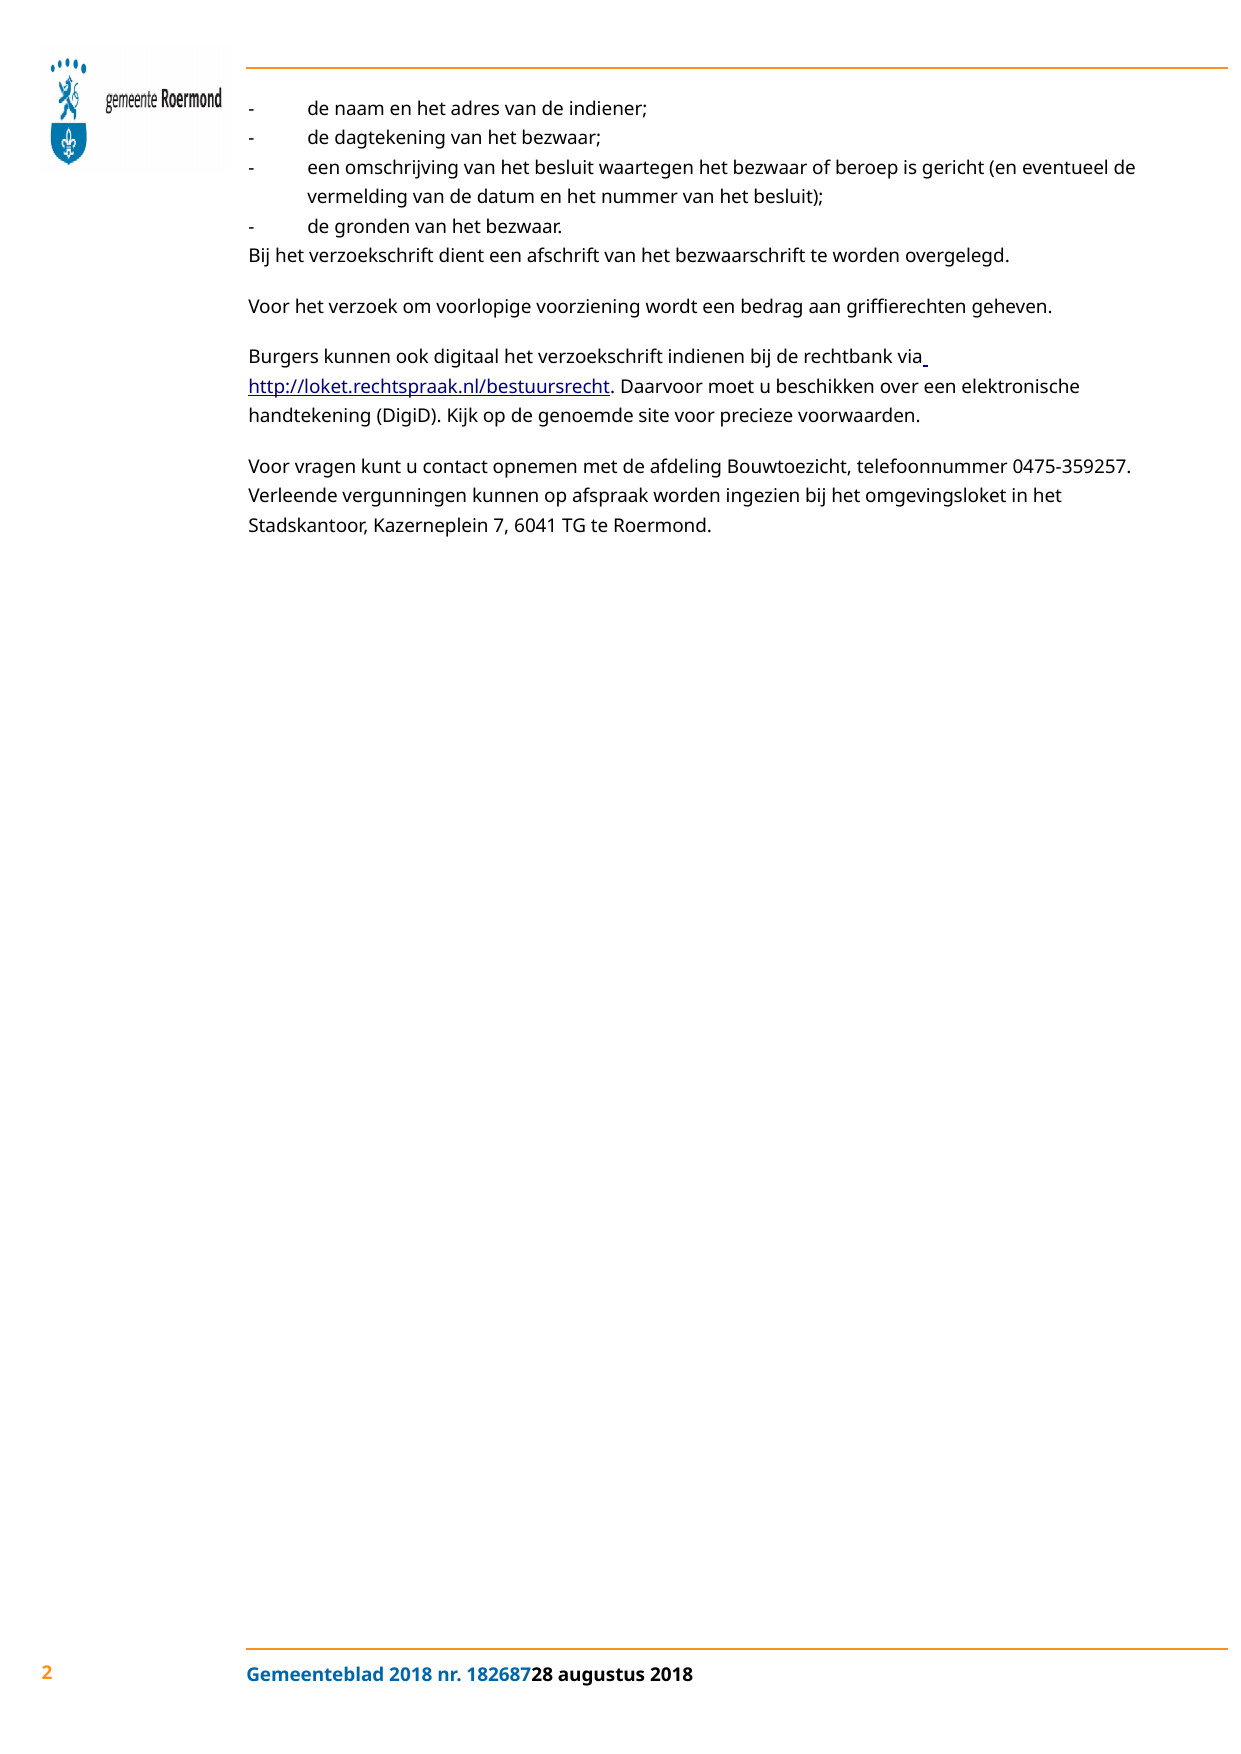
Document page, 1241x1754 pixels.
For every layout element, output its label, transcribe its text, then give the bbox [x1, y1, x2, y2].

list de dagtekening van het bezwaar; [248, 124, 1152, 150]
text Burgers kunnen ook digitaal het verzoekschrift indienen bij de rechtbank via http://loket.rechtspraak.nl/bestuursrecht. Daarvoor moet u beschikken over een elektronische handtekening (DigiD). Kijk op de genoemde site voor precieze voorwaarden. [248, 343, 1152, 428]
text Bij het verzoekschrift dient een afschrift van het bezwaarschrift te worden overgelegd. [248, 243, 1152, 268]
list de gronden van het bezwaar. [248, 213, 1152, 239]
list de naam en het adres van de indiener; [248, 95, 1152, 121]
text Voor het verzoek om voorlopige voorziening wordt een bedrag aan griffierechten geheven. [248, 293, 1152, 319]
text Voor vragen kunt u contact opnemen met de afdeling Bouwtoezicht, telefoonnummer 0475-359257. Verleende vergunningen kunnen op afspraak worden ingezien bij het omgevingsloket in het Stadskantoor, Kazerneplein 7, 6041 TG te Roermond. [248, 453, 1152, 538]
picture [41, 47, 231, 172]
list een omschrijving van het besluit waartegen het bezwaar of beroep is gericht (en eventueel de vermelding van de datum en het nummer van het besluit); [248, 154, 1152, 209]
